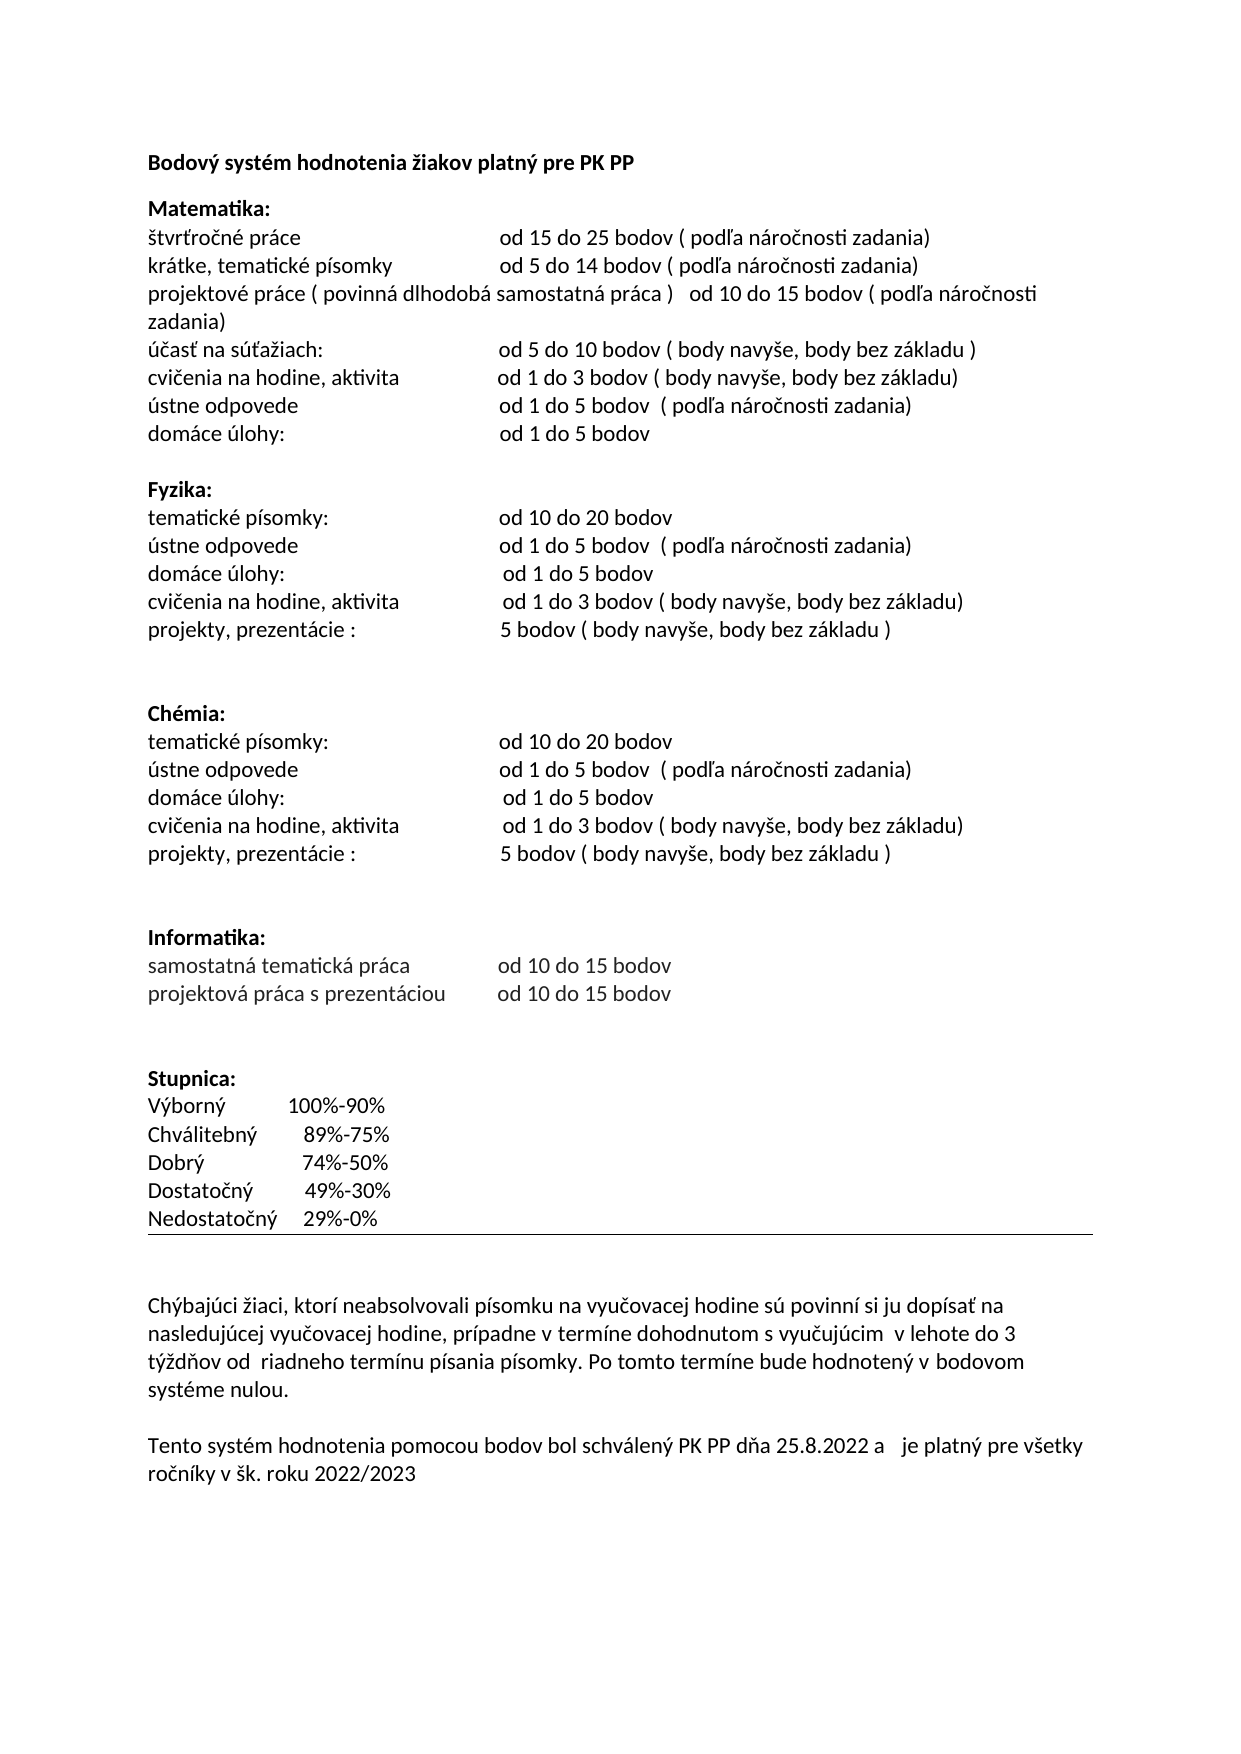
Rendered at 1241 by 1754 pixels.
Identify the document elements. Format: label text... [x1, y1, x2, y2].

text domáce úlohy: od 1 do 5 bodov [148, 419, 1093, 447]
text ústne odpovede od 1 do 5 bodov ( podľa náročnosti zadania) [148, 755, 1093, 783]
text Informatika: [148, 923, 1093, 952]
text Bodový systém hodnotenia žiakov platný pre PK PP [148, 148, 1093, 176]
text tematické písomky: od 10 do 20 bodov [148, 727, 1093, 755]
text ústne odpovede od 1 do 5 bodov ( podľa náročnosti zadania) [148, 391, 1093, 419]
text cvičenia na hodine, aktivita od 1 do 3 bodov ( body navyše, body bez základu) [148, 363, 1093, 391]
text Chválitebný 89%-75% [148, 1120, 1093, 1148]
text projektová práca s prezentáciou od 10 do 15 bodov [148, 979, 1093, 1008]
text projekty, prezentácie : 5 bodov ( body navyše, body bez základu ) [148, 615, 1093, 643]
text cvičenia na hodine, aktivita od 1 do 3 bodov ( body navyše, body bez základu) [148, 587, 1093, 615]
text Stupnica: [148, 1064, 1093, 1092]
text domáce úlohy: od 1 do 5 bodov [148, 783, 1093, 811]
text krátke, tematické písomky od 5 do 14 bodov ( podľa náročnosti zadania) [148, 251, 1093, 279]
text Tento systém hodnotenia pomocou bodov bol schválený PK PP dňa 25.8.2022 a je platný pre všetky ročníky v šk. roku 2022/2023 [148, 1431, 1093, 1487]
text ústne odpovede od 1 do 5 bodov ( podľa náročnosti zadania) [148, 531, 1093, 559]
text Dostatočný 49%-30% [148, 1176, 1093, 1204]
text Nedostatočný 29%-0% [148, 1204, 1093, 1234]
text Fyzika: [148, 475, 1093, 503]
text projektové práce ( povinná dlhodobá samostatná práca ) od 10 do 15 bodov ( podľa náročnosti zadania) [148, 279, 1093, 335]
text Chýbajúci žiaci, ktorí neabsolvovali písomku na vyučovacej hodine sú povinní si ju dopísať na nasledujúcej vyučovacej hodine, prípadne v termíne dohodnutom s vyučujúcim v lehote do 3 týždňov od riadneho termínu písania písomky. Po tomto termíne bude hodnotený v bodovom systéme nulou. [148, 1291, 1093, 1403]
text Výborný 100%-90% [148, 1092, 1093, 1120]
text Dobrý 74%-50% [148, 1148, 1093, 1176]
text samostatná tematická práca od 10 do 15 bodov [148, 952, 1093, 979]
text Chémia: [148, 699, 1093, 727]
text cvičenia na hodine, aktivita od 1 do 3 bodov ( body navyše, body bez základu) [148, 811, 1093, 839]
text účasť na súťažiach: od 5 do 10 bodov ( body navyše, body bez základu ) [148, 335, 1093, 363]
text tematické písomky: od 10 do 20 bodov [148, 503, 1093, 531]
text Matematika: [148, 194, 1093, 222]
text štvrťročné práce od 15 do 25 bodov ( podľa náročnosti zadania) [148, 223, 1093, 251]
text projekty, prezentácie : 5 bodov ( body navyše, body bez základu ) [148, 839, 1093, 867]
text domáce úlohy: od 1 do 5 bodov [148, 559, 1093, 587]
